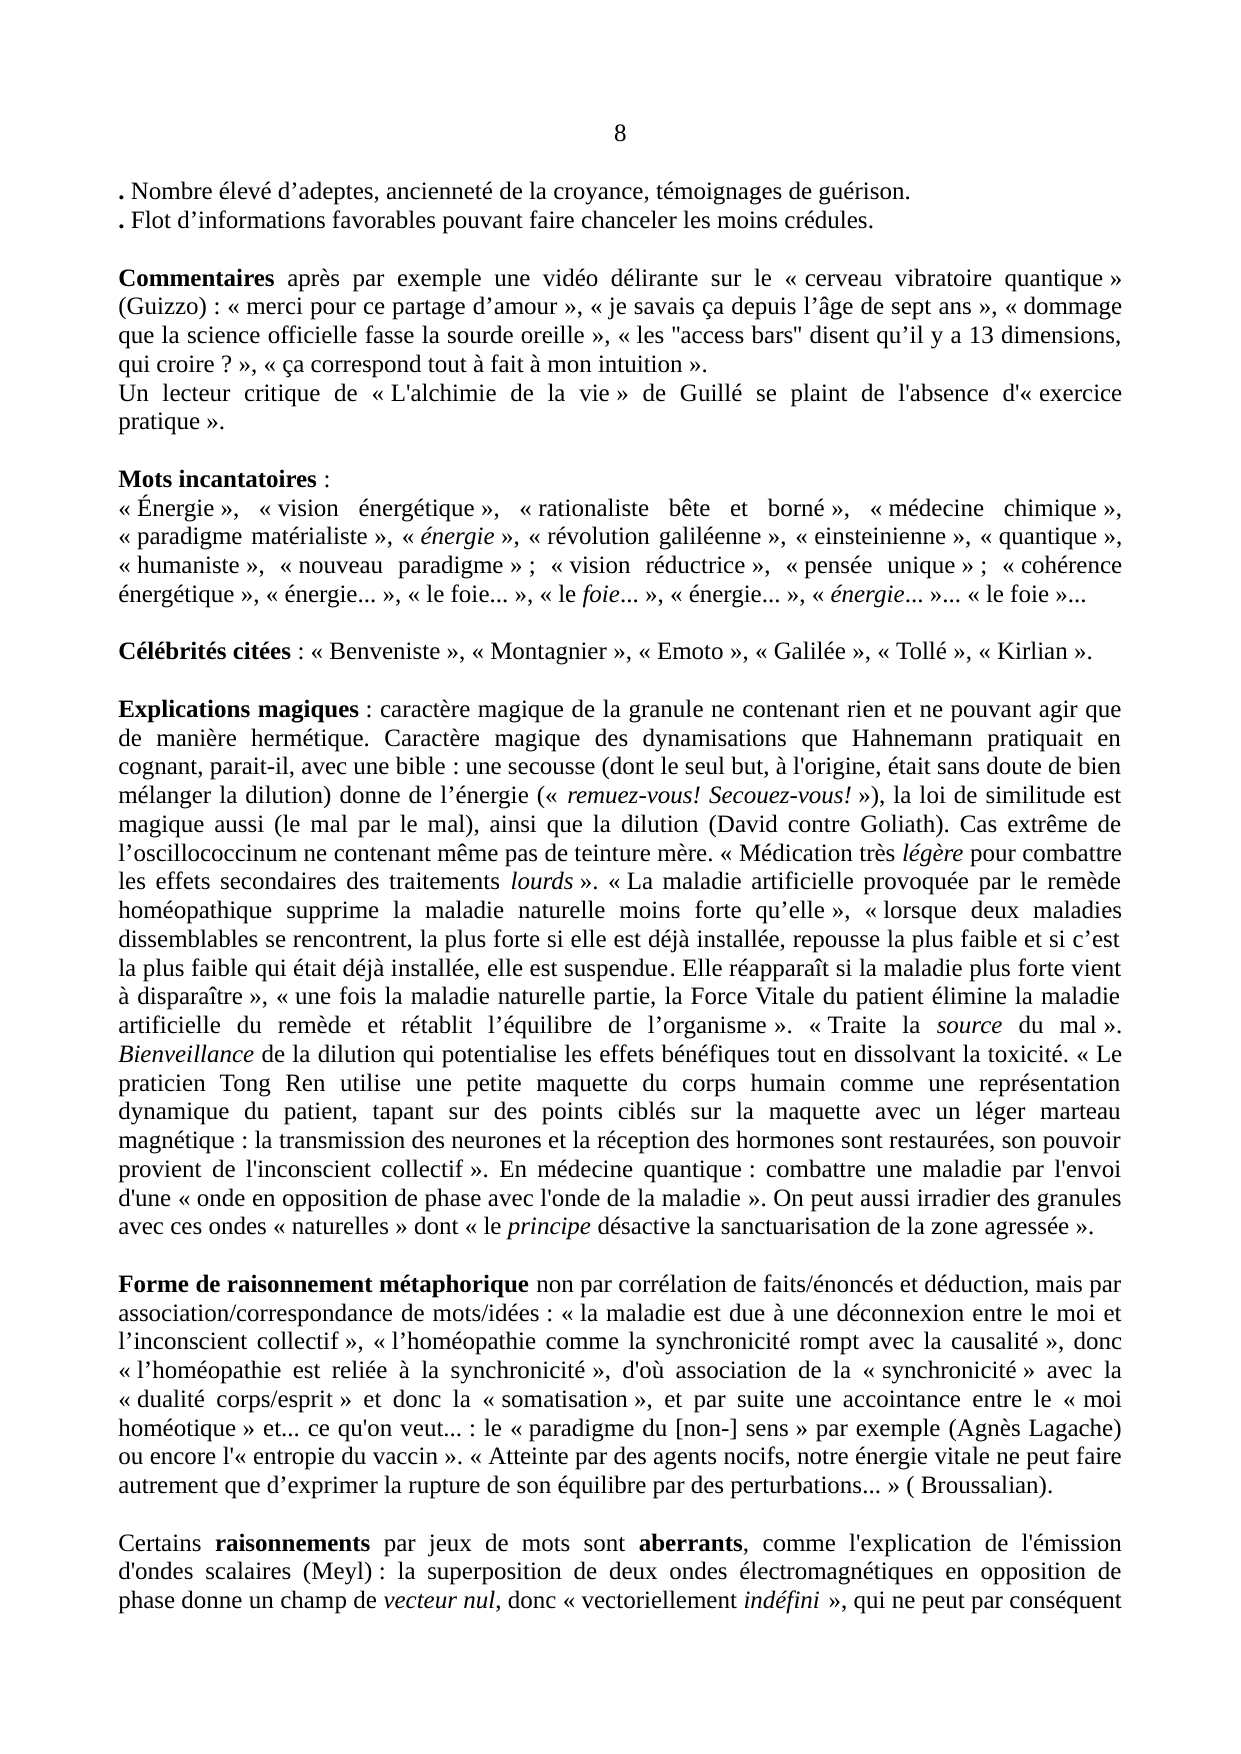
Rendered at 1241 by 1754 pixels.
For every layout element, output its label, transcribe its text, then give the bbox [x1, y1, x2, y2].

text . Nombre élevé d’adeptes, ancienneté de la croyance, témoignages de guérison. [118, 176, 1122, 205]
text Explications magiques : caractère magique de la granule ne contenant rien et ne pouvant agir que de manière hermétique. Caractère magique des dynamisations que Hahnemann pratiquait en cognant, parait-il, avec une bible : une secousse (dont le seul but, à l'origine, était sans doute de bien mélanger la dilution) donne de l’énergie (« remuez-vous! Secouez-vous! »), la loi de similitude est magique aussi (le mal par le mal), ainsi que la dilution (David contre Goliath). Cas extrême de l’oscillococcinum ne contenant même pas de teinture mère. « Médication très légère pour combattre les effets secondaires des traitements lourds ». « La maladie artificielle provoquée par le remède homéopathique supprime la maladie naturelle moins forte qu’elle », « lorsque deux maladies dissemblables se rencontrent, la plus forte si elle est déjà installée, repousse la plus faible et si c’est la plus faible qui était déjà installée, elle est suspendue (formation de strates). Elle réapparaît si la maladie plus forte vient à disparaître », « une fois la maladie naturelle partie, la Force Vitale du patient élimine la maladie artificielle du remède et rétablit l’équilibre de l’organisme ». « Traite la source du mal ». Bienveillance de la dilution qui potentialise les effets bénéfiques tout en dissolvant la toxicité. « Le praticien Tong Ren utilise une petite maquette du corps humain comme une représentation dynamique du patient, tapant sur des points ciblés sur la maquette avec un léger marteau magnétique : la transmission des neurones et la réception des hormones sont restaurées, son pouvoir provient de l'inconscient collectif ». En médecine quantique : combattre une maladie par l'envoi d'une « onde en opposition de phase avec l'onde de la maladie ». On peut aussi irradier des granules avec ces ondes « naturelles » dont « le principe désactive la sanctuarisation de la zone agressée ». [118, 694, 1122, 1240]
text Commentaires après par exemple une vidéo délirante sur le « cerveau vibratoire quantique » (Guizzo) : « merci pour ce partage d’amour », « je savais ça depuis l’âge de sept ans », « dommage que la science officielle fasse la sourde oreille », « les ''access bars'' disent qu’il y a 13 dimensions, qui croire ? », « ça correspond tout à fait à mon intuition ». [118, 263, 1122, 378]
text Mots incantatoires : [118, 464, 1122, 493]
text Certains raisonnements par jeux de mots sont aberrants, comme l'explication de l'émission d'ondes scalaires (Meyl) : la superposition de deux ondes électromagnétiques en opposition de phase donne un champ de vecteur nul, donc « vectoriellement indéfini », qui ne peut par conséquent [118, 1528, 1122, 1614]
text . Flot d’informations favorables pouvant faire chanceler les moins crédules. [118, 205, 1122, 234]
text Un lecteur critique de « L'alchimie de la vie » de Guillé se plaint de l'absence d'« exercice pratique ». [118, 378, 1122, 435]
text Forme de raisonnement métaphorique non par corrélation de faits/énoncés et déduction, mais par association/correspondance de mots/idées : « la maladie est due à une déconnexion entre le moi et l’inconscient collectif », « l’homéopathie comme la synchronicité rompt avec la causalité », donc « l’homéopathie est reliée à la synchronicité », d'où association de la « synchronicité » avec la « dualité corps/esprit » et donc la « somatisation », et par suite une accointance entre le « moi homéotique » et... ce qu'on veut... : le « paradigme du [non-] sens » par exemple (Agnès Lagache) ou encore l'« entropie du vaccin ». « Atteinte par des agents nocifs, notre énergie vitale ne peut faire autrement que d’exprimer la rupture de son équilibre par des perturbations... » ( Broussalian). [118, 1269, 1122, 1499]
text « Énergie », « vision énergétique », « rationaliste bête et borné », « médecine chimique », « paradigme matérialiste », « énergie », « révolution galiléenne », « einsteinienne », « quantique », « humaniste », « nouveau paradigme » ; « vision réductrice », « pensée unique » ; « cohérence énergétique », « énergie... », « le foie... », « le foie... », « énergie... », « énergie... »... « le foie »... [118, 493, 1122, 608]
text Célébrités citées : « Benveniste », « Montagnier », « Emoto », « Galilée », « Tollé », « Kirlian ». [118, 636, 1122, 665]
